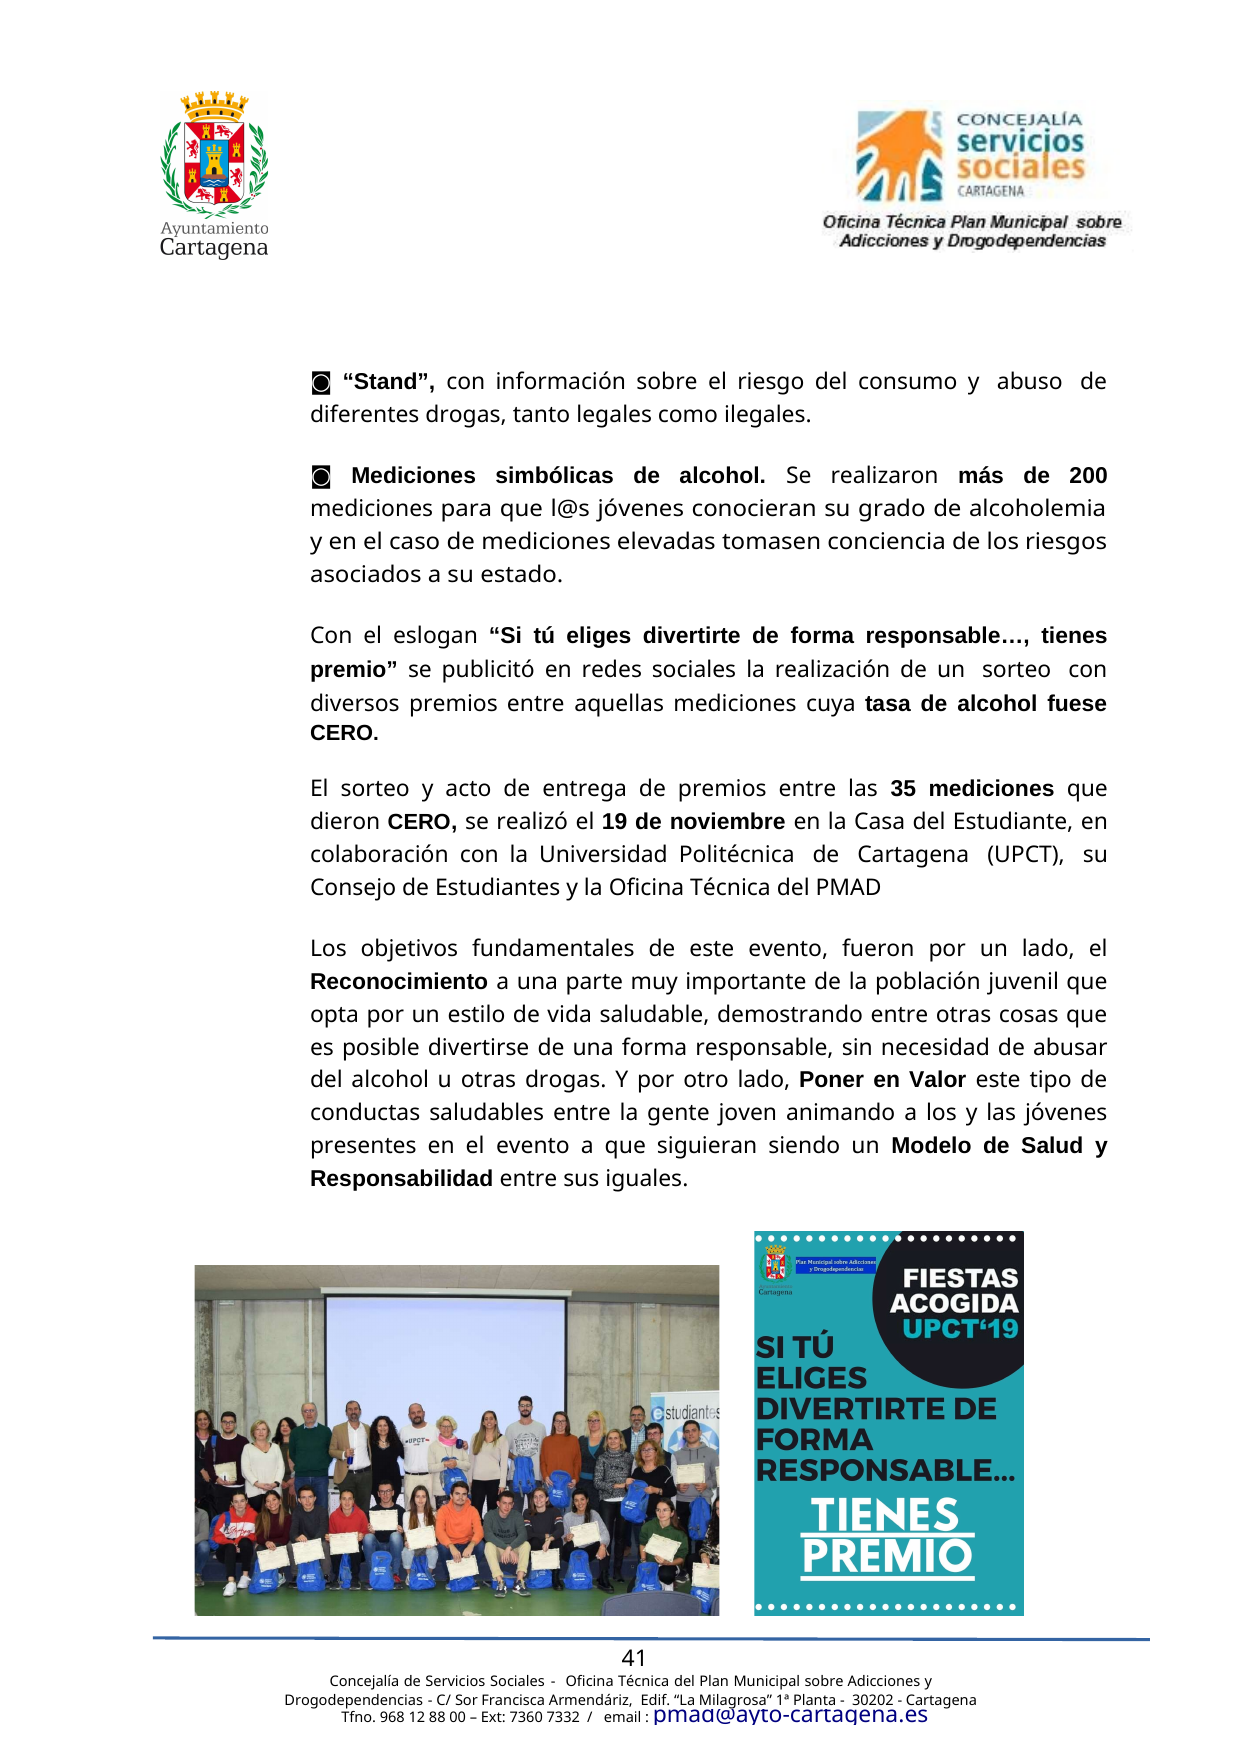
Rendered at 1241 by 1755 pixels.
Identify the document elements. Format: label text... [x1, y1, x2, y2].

text Los objetivos fundamentales de este evento, fueron por un lado, el Reconocimiento a una parte muy importante de la población juvenil que opta por un estilo de vida saludable, demostrando entre otras cosas que es posible divertirse de una forma responsable, sin necesidad de abusar del alcohol u otras drogas. Y por otro lado, Poner en Valor este tipo de conductas saludables entre la gente joven animando a los y las jóvenes presentes en el evento a que siguieran siendo un Modelo de Salud y Responsabilidad entre sus iguales. [310, 932, 1108, 1193]
text Con el eslogan “Si tú eliges divertirte de forma responsable…, tienes premio” se publicitó en redes sociales la realización de un sorteo con diversos premios entre aquellas mediciones cuya tasa de alcohol fuese CERO. [310, 619, 1107, 745]
text ◙ “Stand”, con información sobre el riesgo del consumo y abuso de diferentes drogas, tanto legales como ilegales. [310, 365, 1107, 429]
text El sorteo y acto de entrega de premios entre las 35 mediciones que dieron CERO, se realizó el 19 de noviembre en la Casa del Estudiante, en colaboración con la Universidad Politécnica de Cartagena (UPCT), su Consejo de Estudiantes y la Oficina Técnica del PMAD [310, 772, 1108, 902]
text ◙ Mediciones simbólicas de alcohol. Se realizaron más de 200 mediciones para que l@s jóvenes conocieran su grado de alcoholemia y en el caso de mediciones elevadas tomasen conciencia de los riesgos asociados a su estado. [310, 459, 1108, 589]
